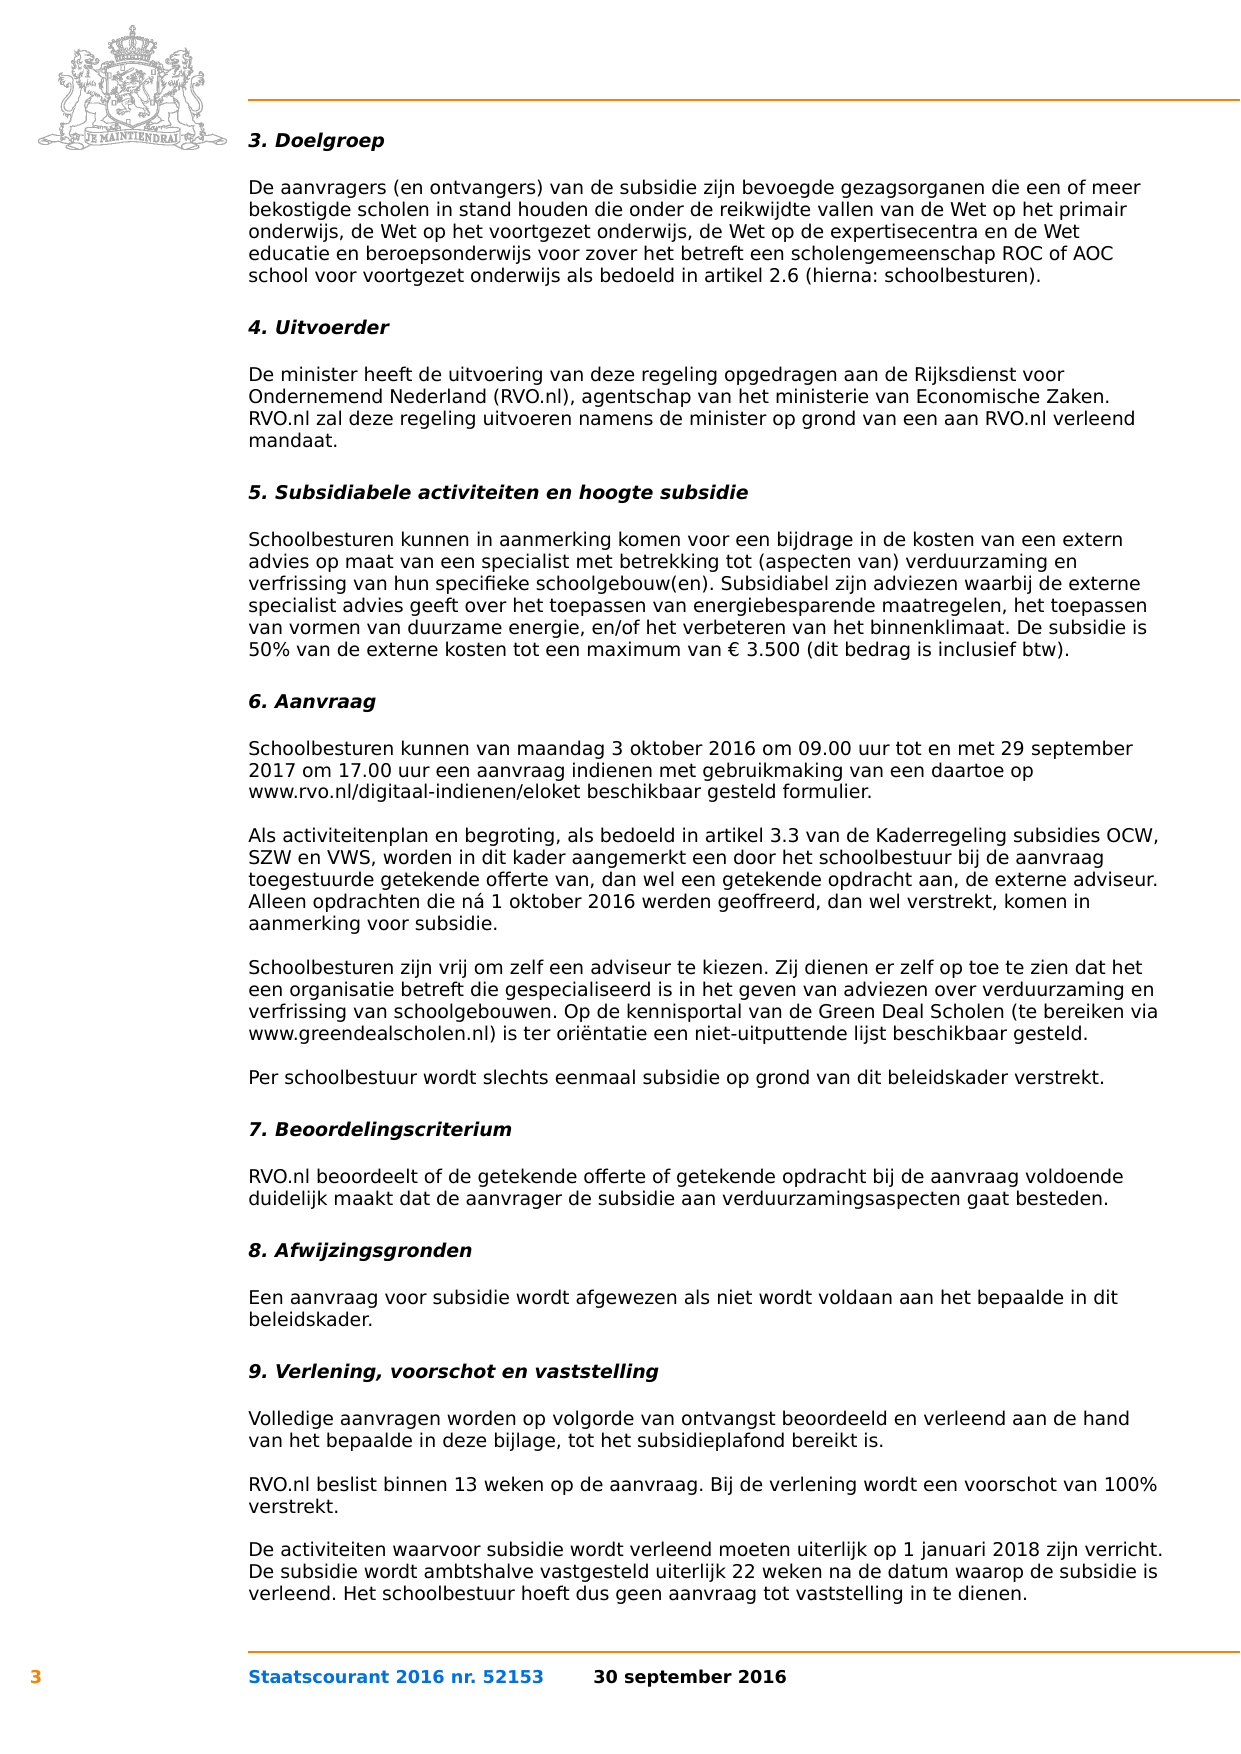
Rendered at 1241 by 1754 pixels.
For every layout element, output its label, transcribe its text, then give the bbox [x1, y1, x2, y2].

text De activiteiten waarvoor subsidie wordt verleend moeten uiterlijk op 1 januari 2018 zijn verricht. De subsidie wordt ambtshalve vastgesteld uiterlijk 22 weken na de datum waarop de subsidie is verleend. Het schoolbestuur hoeft dus geen aanvraag tot vaststelling in te dienen. [248, 1539, 1163, 1605]
text RVO.nl beoordeelt of de getekende offerte of getekende opdracht bij de aanvraag voldoende duidelijk maakt dat de aanvrager de subsidie aan verduurzamingsaspecten gaat besteden. [248, 1166, 1163, 1210]
subtitle 7. Beoordelingscriterium [248, 1119, 1163, 1141]
text Een aanvraag voor subsidie wordt afgewezen als niet wordt voldaan aan het bepaalde in dit beleidskader. [248, 1287, 1163, 1331]
subtitle 5. Subsidiabele activiteiten en hoogte subsidie [248, 482, 1163, 504]
text Schoolbesturen zijn vrij om zelf een adviseur te kiezen. Zij dienen er zelf op toe te zien dat het een organisatie betreft die gespecialiseerd is in het geven van adviezen over verduurzaming en verfrissing van schoolgebouwen. Op de kennisportal van de Green Deal Scholen (te bereiken via www.greendealscholen.nl) is ter oriëntatie een niet-uitputtende lijst beschikbaar gesteld. [248, 957, 1163, 1045]
text Per schoolbestuur wordt slechts eenmaal subsidie op grond van dit beleidskader verstrekt. [248, 1067, 1163, 1089]
subtitle 3. Doelgroep [248, 130, 1163, 152]
text Schoolbesturen kunnen in aanmerking komen voor een bijdrage in de kosten van een extern advies op maat van een specialist met betrekking tot (aspecten van) verduurzaming en verfrissing van hun specifieke schoolgebouw(en). Subsidiabel zijn adviezen waarbij de externe specialist advies geeft over het toepassen van energiebesparende maatregelen, het toepassen van vormen van duurzame energie, en/of het verbeteren van het binnenklimaat. De subsidie is 50% van de externe kosten tot een maximum van € 3.500 (dit bedrag is inclusief btw). [248, 529, 1163, 661]
text RVO.nl beslist binnen 13 weken op de aanvraag. Bij de verlening wordt een voorschot van 100% verstrekt. [248, 1473, 1163, 1517]
subtitle 4. Uitvoerder [248, 317, 1163, 339]
text Volledige aanvragen worden op volgorde van ontvangst beoordeeld en verleend aan de hand van het bepaalde in deze bijlage, tot het subsidieplafond bereikt is. [248, 1408, 1163, 1452]
subtitle 8. Afwijzingsgronden [248, 1240, 1163, 1262]
text Schoolbesturen kunnen van maandag 3 oktober 2016 om 09.00 uur tot en met 29 september 2017 om 17.00 uur een aanvraag indienen met gebruikmaking van een daartoe op www.rvo.nl/digitaal-indienen/eloket beschikbaar gesteld formulier. [248, 737, 1163, 803]
text De minister heeft de uitvoering van deze regeling opgedragen aan de Rijksdienst voor Ondernemend Nederland (RVO.nl), agentschap van het ministerie van Economische Zaken. RVO.nl zal deze regeling uitvoeren namens de minister op grond van een aan RVO.nl verleend mandaat. [248, 364, 1163, 452]
picture [38, 25, 227, 150]
subtitle 6. Aanvraag [248, 691, 1163, 712]
text Als activiteitenplan en begroting, als bedoeld in artikel 3.3 van de Kaderregeling subsidies OCW, SZW en VWS, worden in dit kader aangemerkt een door het schoolbestuur bij de aanvraag toegestuurde getekende offerte van, dan wel een getekende opdracht aan, de externe adviseur. Alleen opdrachten die ná 1 oktober 2016 werden geoffreerd, dan wel verstrekt, komen in aanmerking voor subsidie. [248, 825, 1163, 935]
text De aanvragers (en ontvangers) van de subsidie zijn bevoegde gezagsorganen die een of meer bekostigde scholen in stand houden die onder de reikwijdte vallen van de Wet op het primair onderwijs, de Wet op het voortgezet onderwijs, de Wet op de expertisecentra en de Wet educatie en beroepsonderwijs voor zover het betreft een scholengemeenschap ROC of AOC school voor voortgezet onderwijs als bedoeld in artikel 2.6 (hierna: schoolbesturen). [248, 177, 1163, 287]
subtitle 9. Verlening, voorschot en vaststelling [248, 1361, 1163, 1383]
